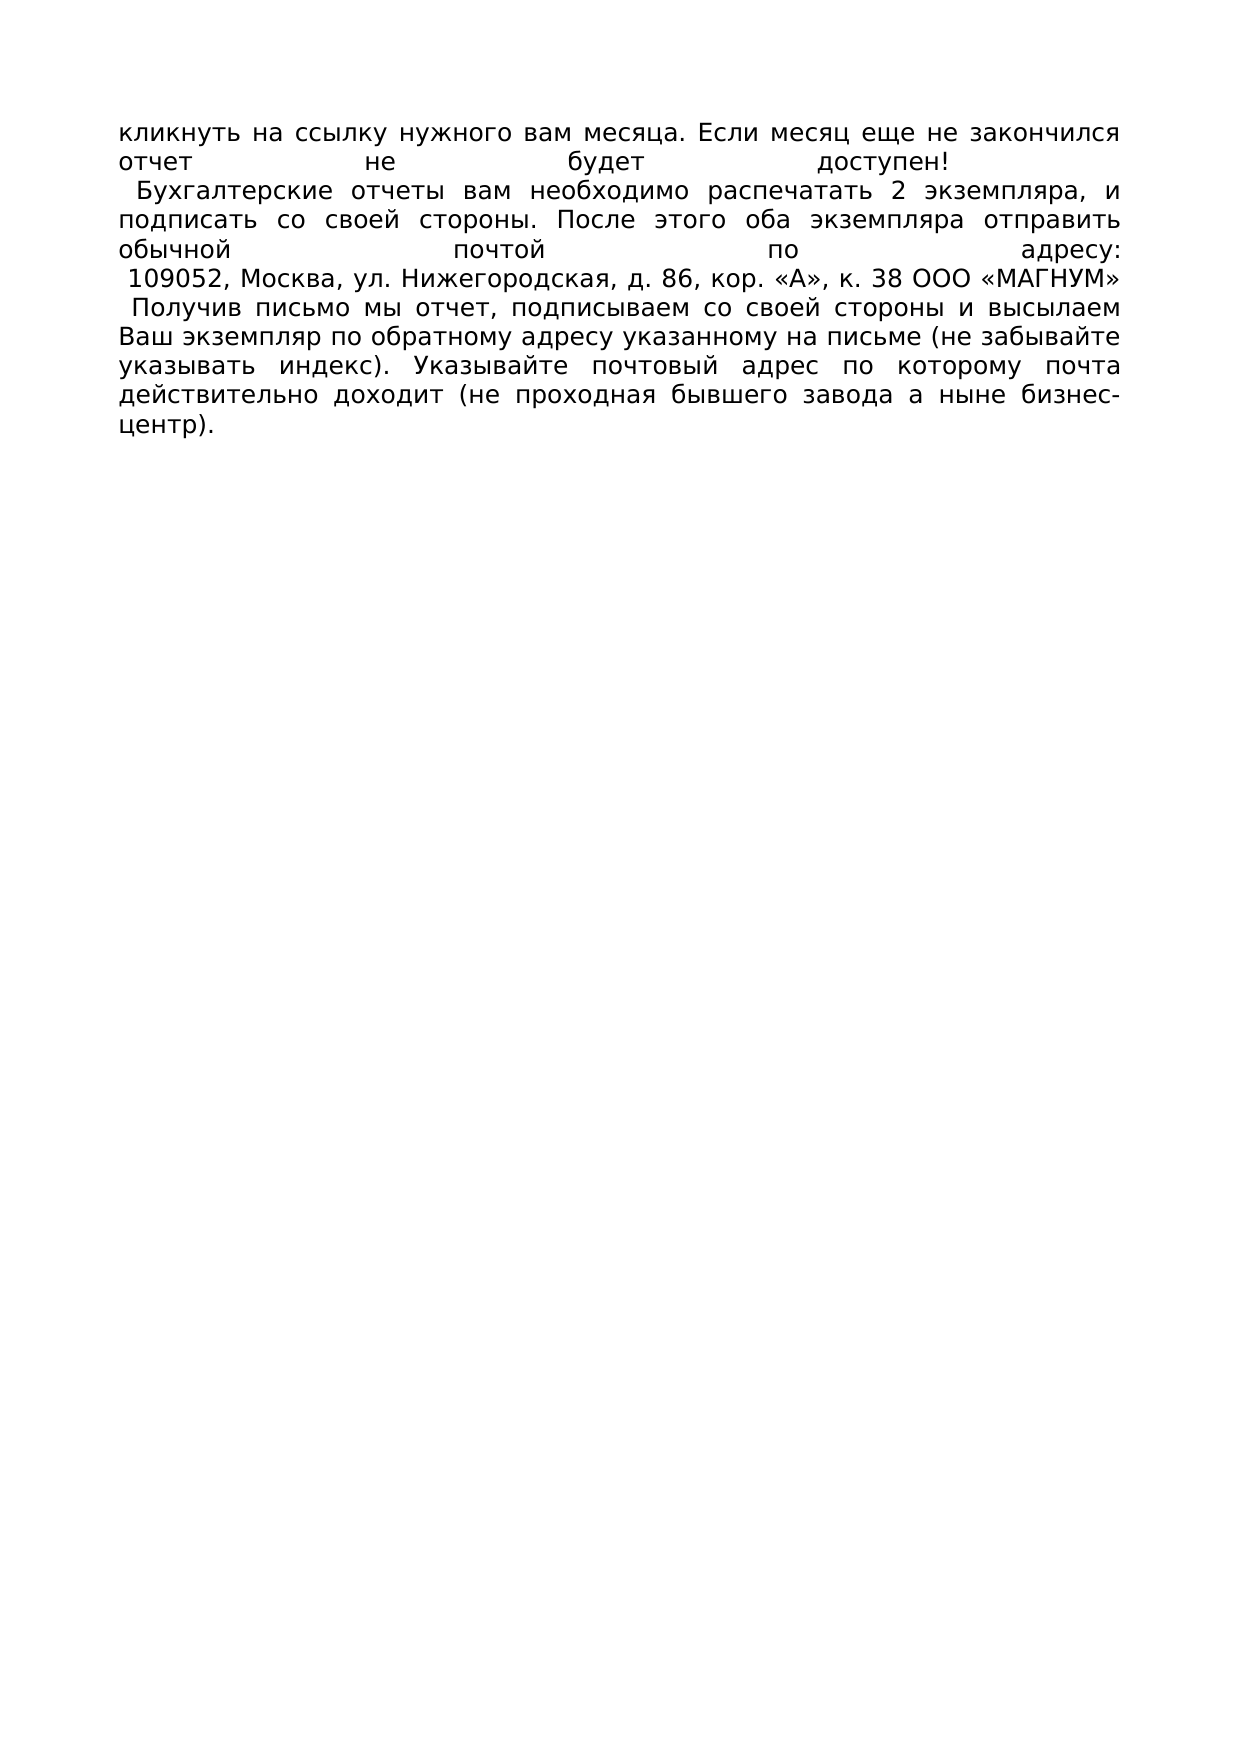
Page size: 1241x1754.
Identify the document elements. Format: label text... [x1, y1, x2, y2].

text кликнуть на ссылку нужного вам месяца. Если месяц еще не закончился отчет не будет доступен! Бухгалтерские отчеты вам необходимо распечатать 2 экземпляра, и подписать со своей стороны. После этого оба экземпляра отправить обычной почтой по адресу: 109052, Москва, ул. Нижегородская, д. 86, кор. «А», к. 38 ООО «МАГНУМ» Получив письмо мы отчет, подписываем со своей стороны и высылаем Ваш экземпляр по обратному адресу указанному на письме (не забывайте указывать индекс). Указывайте почтовый адрес по которому почта действительно доходит (не проходная бывшего завода а ныне бизнес-центр). [118, 118, 1122, 439]
